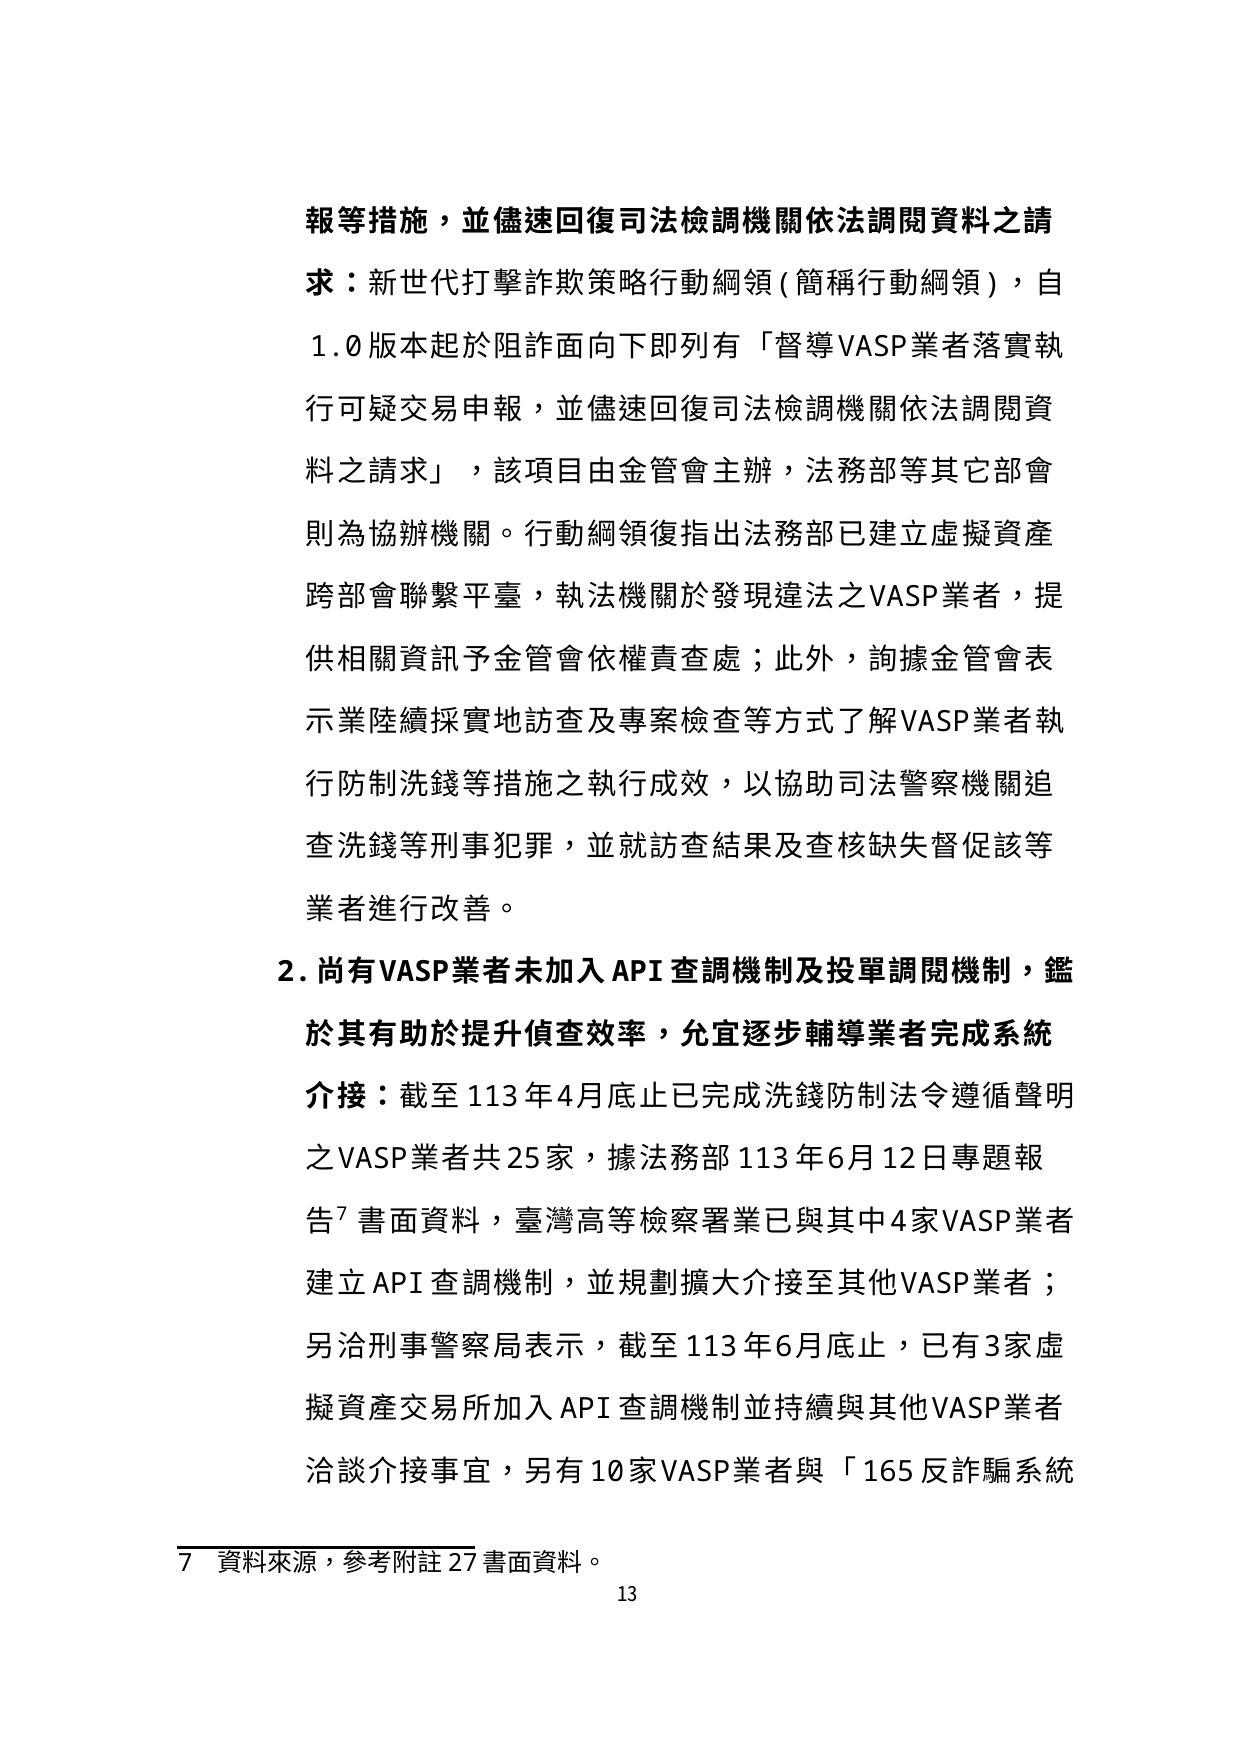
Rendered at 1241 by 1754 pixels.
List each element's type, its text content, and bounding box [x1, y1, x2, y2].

text 報等措施，並儘速回復司法檢調機關依法調閱資料之請求：新世代打擊詐欺策略行動綱領(簡稱行動綱領)，自1.0版本起於阻詐面向下即列有「督導VASP業者落實執行可疑交易申報，並儘速回復司法檢調機關依法調閱資料之請求」，該項目由金管會主辦，法務部等其它部會則為協辦機關。行動綱領復指出法務部已建立虛擬資產跨部會聯繫平臺，執法機關於發現違法之VASP業者，提供相關資訊予金管會依權責查處；此外，詢據金管會表示業陸續採實地訪查及專案檢查等方式了解VASP業者執行防制洗錢等措施之執行成效，以協助司法警察機關追查洗錢等刑事犯罪，並就訪查結果及查核缺失督促該等業者進行改善。 [268, 177, 1075, 927]
text 2.尚有VASP業者未加入API查調機制及投單調閱機制，鑑於其有助於提升偵查效率，允宜逐步輔導業者完成系統介接：截至113年4月底止已完成洗錢防制法令遵循聲明之VASP業者共25家，據法務部113年6月12日專題報告書面資料，臺灣高等檢察署業已與其中4家VASP業者建立API查調機制，並規劃擴大介接至其他VASP業者；另洽刑事警察局表示，截至113年6月底止，已有3家虛擬資產交易所加入API查調機制並持續與其他VASP業者洽談介接事宜，另有10家VASP業者與「165反詐騙系統 [268, 927, 1075, 1490]
text 資料來源，參考附註27書面資料。 [177, 1548, 1078, 1577]
